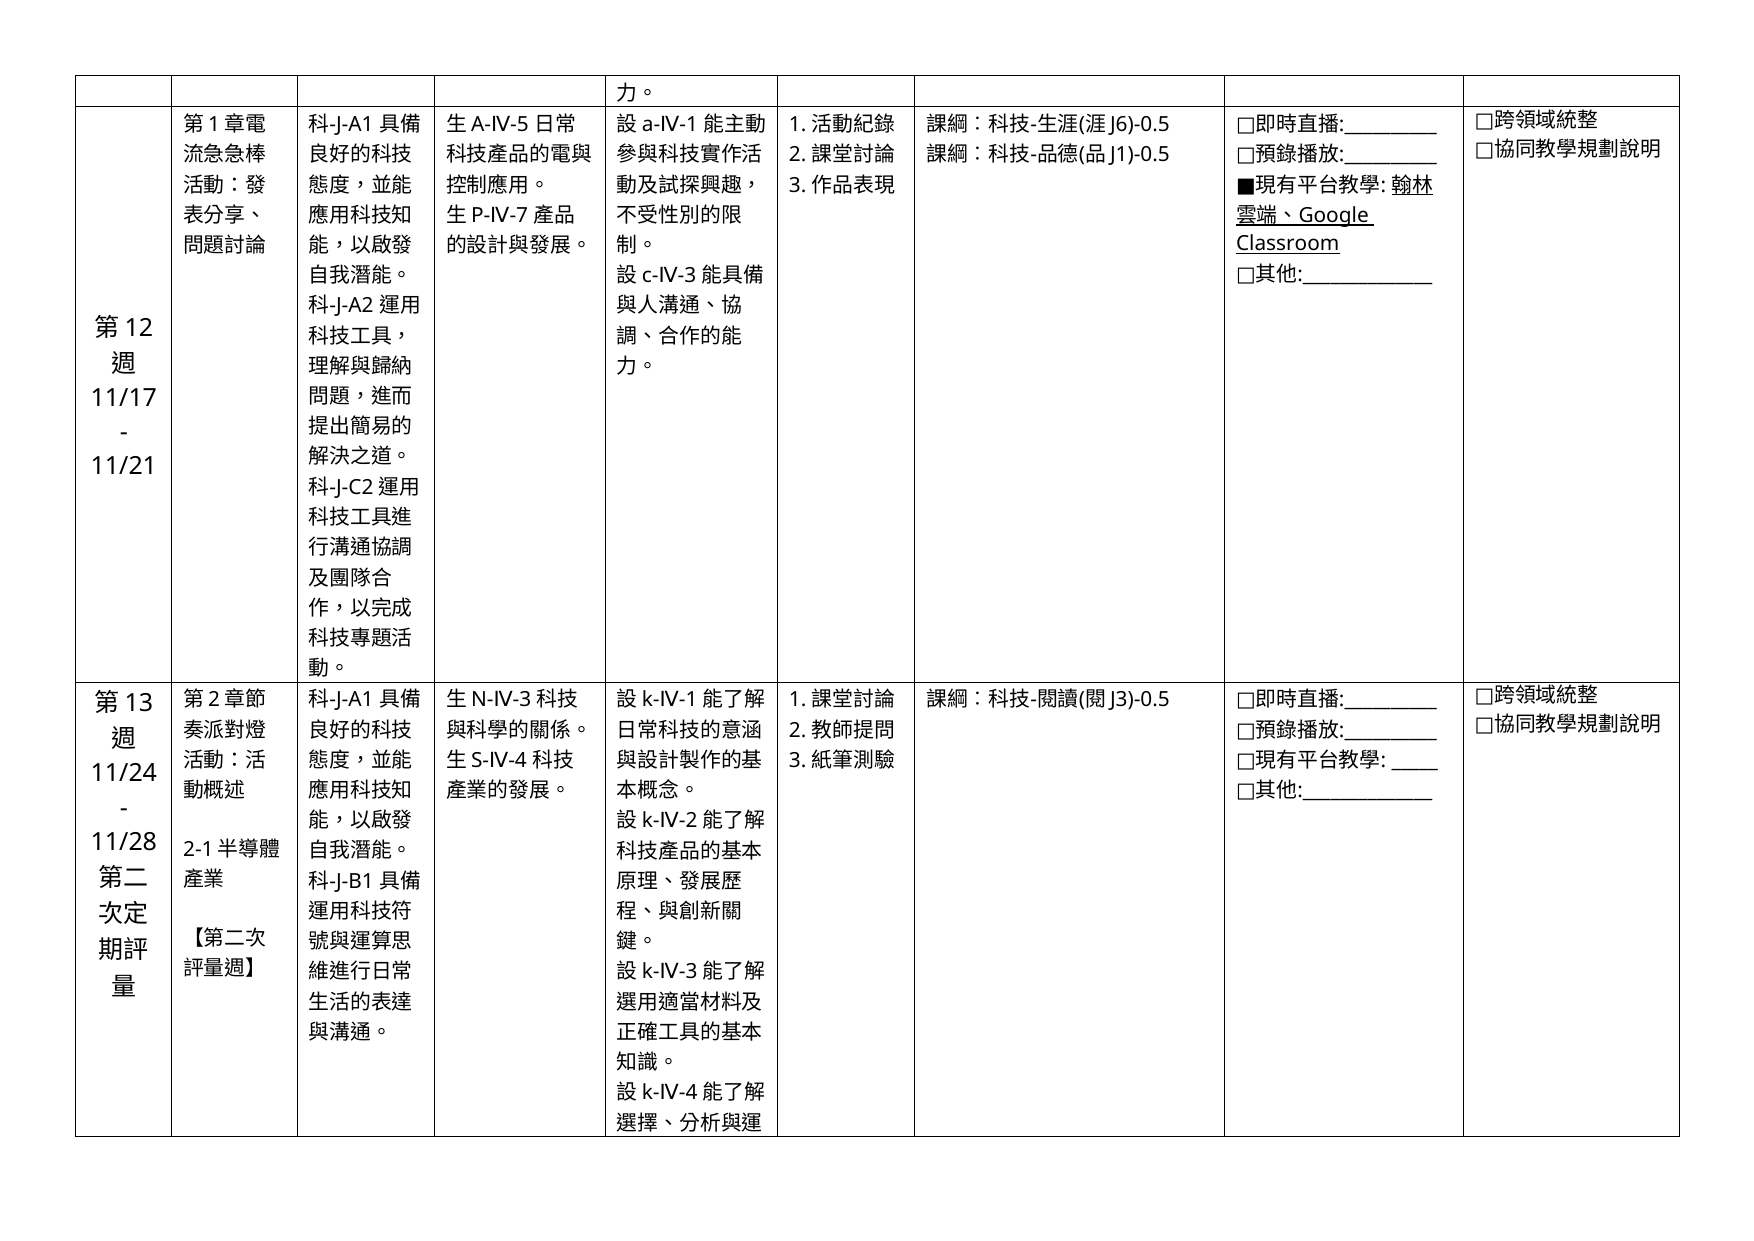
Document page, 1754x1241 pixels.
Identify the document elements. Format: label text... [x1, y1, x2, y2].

table_cell 第1章電流急急棒 活動：發表分享、問題討論 [172, 107, 297, 682]
table_cell [778, 76, 914, 106]
table_cell 課綱︰科技-生涯(涯J6)-0.5 課綱︰科技-品德(品J1)-0.5 [915, 107, 1224, 682]
table_cell 第13週 11/24-11/28 第二次定期評量 [76, 683, 171, 1136]
table_cell [172, 76, 297, 106]
table_cell [1225, 76, 1463, 106]
table_cell 1. 課堂討論 2. 教師提問 3. 紙筆測驗 [778, 683, 914, 1136]
table_cell 1. 活動紀錄 2. 課堂討論 3. 作品表現 [778, 107, 914, 682]
table_cell 力。 [606, 76, 777, 106]
table_cell 科-J-A1 具備良好的科技態度，並能應用科技知能，以啟發自我潛能。 科-J-B1 具備運用科技符號與運算思維進行日常生活的表達與溝通。 [298, 683, 434, 1136]
table_cell [915, 76, 1224, 106]
table_cell 設a-Ⅳ-1 能主動參與科技實作活動及試探興趣，不受性別的限制。 設c-Ⅳ-3 能具備與人溝通、協調、合作的能力。 [606, 107, 777, 682]
table_cell 課綱︰科技-閱讀(閱J3)-0.5 [915, 683, 1224, 1136]
table_cell [298, 76, 434, 106]
table_cell □跨領域統整 □協同教學規劃說明 [1464, 683, 1679, 1136]
table_cell 生A-Ⅳ-5 日常科技產品的電與控制應用。 生P-Ⅳ-7 產品的設計與發展。 [435, 107, 605, 682]
table_cell 設k-Ⅳ-1 能了解日常科技的意涵與設計製作的基本概念。 設k-Ⅳ-2 能了解科技產品的基本原理、發展歷程、與創新關鍵。 設k-Ⅳ-3 能了解選用適當材料及正確工具的基本知識。 設k-Ⅳ-4 能了解選擇、分析與運 [606, 683, 777, 1136]
table_cell 第2章節奏派對燈 活動：活動概述 2-1半導體產業 【第二次評量週】 [172, 683, 297, 1136]
table_cell 生N-Ⅳ-3 科技與科學的關係。 生S-Ⅳ-4 科技產業的發展。 [435, 683, 605, 1136]
table_cell □跨領域統整 □協同教學規劃說明 [1464, 107, 1679, 682]
table_cell 第12週 11/17-11/21 [76, 107, 171, 682]
table_cell [435, 76, 605, 106]
table_cell 科-J-A1 具備良好的科技態度，並能應用科技知能，以啟發自我潛能。 科-J-A2 運用科技工具，理解與歸納問題，進而提出簡易的解決之道。 科-J-C2 運用科技工具進行溝通協調及團隊合作，以完成科技專題活動。 [298, 107, 434, 682]
table_cell [1464, 76, 1679, 106]
table_cell □即時直播:__________ □預錄播放:__________ ■現有平台教學: 翰林雲端、Google Classroom □其他:______________ [1225, 107, 1463, 682]
table_cell □即時直播:__________ □預錄播放:__________ □現有平台教學: _____ □其他:______________ [1225, 683, 1463, 1136]
table_cell [76, 76, 171, 106]
